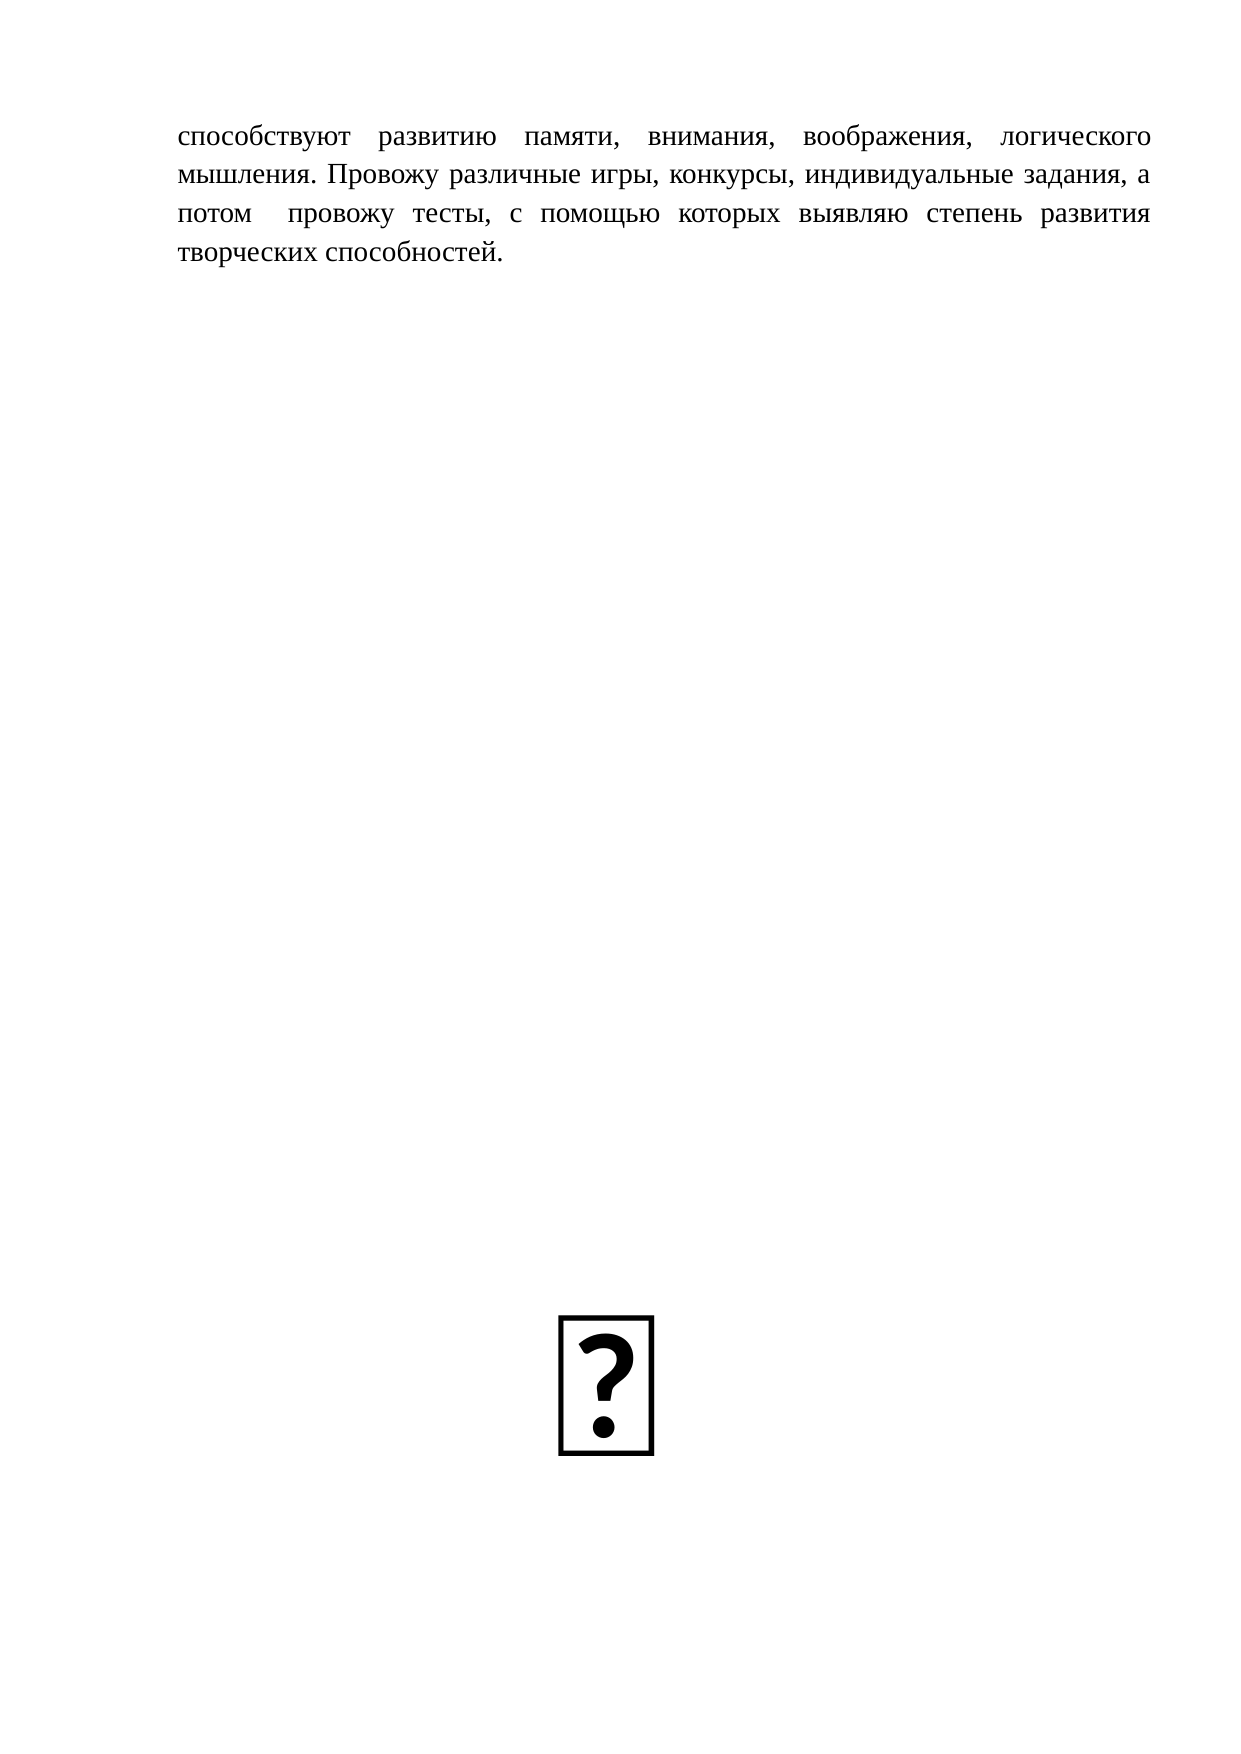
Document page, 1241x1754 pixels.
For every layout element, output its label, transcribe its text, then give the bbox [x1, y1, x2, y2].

text способствуют развитию памяти, внимания, воображения, логического мышления. Провожу различные игры, конкурсы, индивидуальные задания, а потом провожу тесты, с помощью которых выявляю степень развития творческих способностей. [177, 118, 1152, 267]
text  [177, 1052, 1152, 1561]
